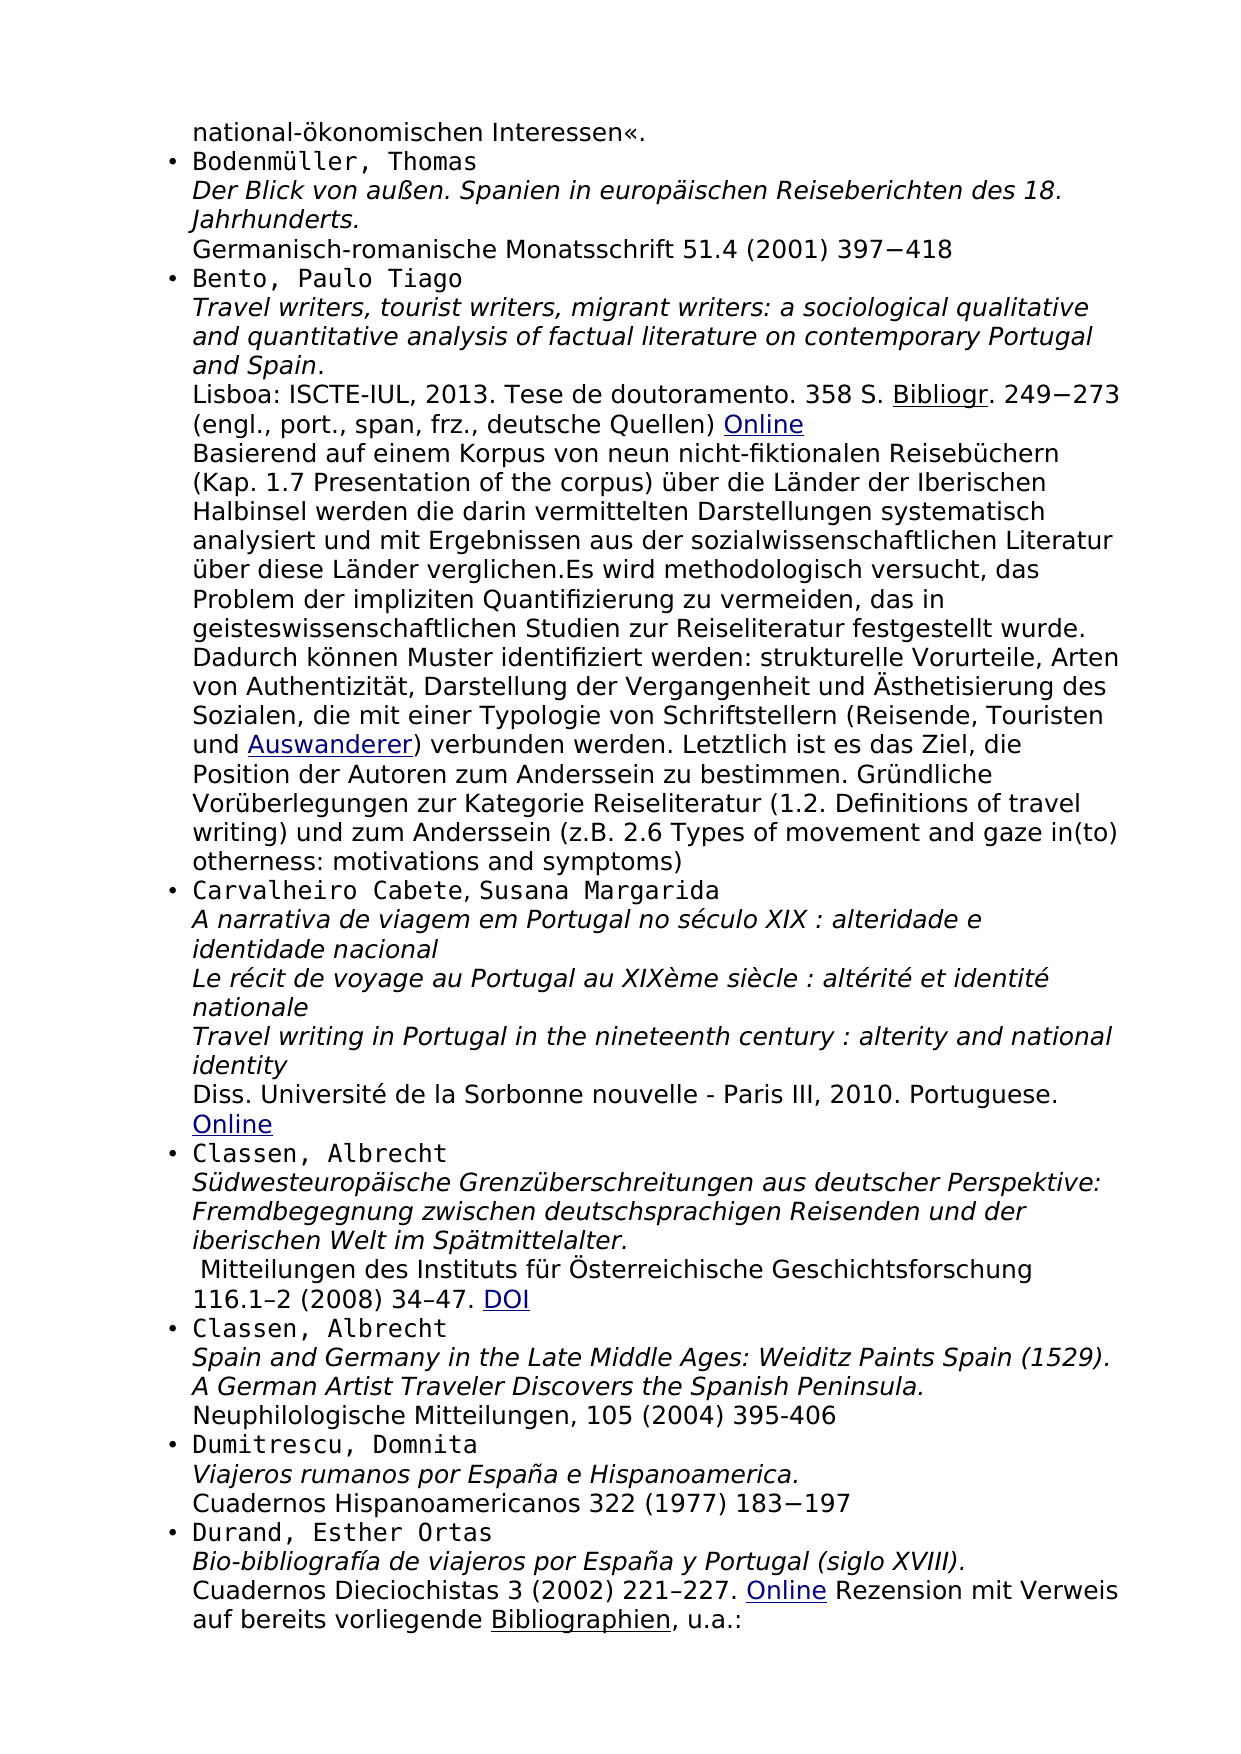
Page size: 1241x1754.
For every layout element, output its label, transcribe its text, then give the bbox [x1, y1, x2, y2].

list Classen, Albrecht Südwesteuropäische Grenzüberschreitungen aus deutscher Perspektive: Fremdbegegnung zwischen deutschsprachigen Reisenden und der iberischen Welt im Spätmittelalter. Mitteilungen des Instituts für Österreichische Geschichtsforschung 116.1–2 (2008) 34–47. DOI [177, 1139, 1122, 1314]
list national-ökonomischen Interessen«. [177, 118, 1122, 147]
list Bodenmüller, Thomas Der Blick von außen. Spanien in europäischen Reiseberichten des 18. Jahrhunderts. Germanisch-romanische Monatsschrift 51.4 (2001) 397−418 [177, 147, 1122, 264]
list Durand, Esther Ortas Bio-bibliografía de viajeros por España y Portugal (siglo XVIII). Cuadernos Dieciochistas 3 (2002) 221–227. Online Rezension mit Verweis auf bereits vorliegende Bibliographien, u.a.: [177, 1518, 1122, 1635]
list Dumitrescu, Domnita Viajeros rumanos por España e Hispanoamerica. Cuadernos Hispanoamericanos 322 (1977) 183−197 [177, 1431, 1122, 1518]
list Carvalheiro Cabete, Susana Margarida A narrativa de viagem em Portugal no século XIX : alteridade e identidade nacional Le récit de voyage au Portugal au XIXème siècle : altérité et identité nationale Travel writing in Portugal in the nineteenth century : alterity and national identity Diss. Université de la Sorbonne nouvelle - Paris III, 2010. Portuguese. Online [177, 876, 1122, 1139]
list Bento, Paulo Tiago Travel writers, tourist writers, migrant writers: a sociological qualitative and quantitative analysis of factual literature on contemporary Portugal and Spain. Lisboa: ISCTE-IUL, 2013. Tese de doutoramento. 358 S. Bibliogr. 249−273 (engl., port., span, frz., deutsche Quellen) Online Basierend auf einem Korpus von neun nicht-fiktionalen Reisebüchern (Kap. 1.7 Presentation of the corpus) über die Länder der Iberischen Halbinsel werden die darin vermittelten Darstellungen systematisch analysiert und mit Ergebnissen aus der sozialwissenschaftlichen Literatur über diese Länder verglichen.Es wird methodologisch versucht, das Problem der impliziten Quantifizierung zu vermeiden, das in geisteswissenschaftlichen Studien zur Reiseliteratur festgestellt wurde. Dadurch können Muster identifiziert werden: strukturelle Vorurteile, Arten von Authentizität, Darstellung der Vergangenheit und Ästhetisierung des Sozialen, die mit einer Typologie von Schriftstellern (Reisende, Touristen und Auswanderer) verbunden werden. Letztlich ist es das Ziel, die Position der Autoren zum Anderssein zu bestimmen. Gründliche Vorüberlegungen zur Kategorie Reiseliteratur (1.2. Definitions of travel writing) und zum Anderssein (z.B. 2.6 Types of movement and gaze in(to) otherness: motivations and symptoms) [177, 264, 1122, 876]
list Classen, Albrecht Spain and Germany in the Late Middle Ages: Weiditz Paints Spain (1529). A German Artist Traveler Discovers the Spanish Peninsula. Neuphilologische Mitteilungen, 105 (2004) 395-406 [177, 1314, 1122, 1431]
